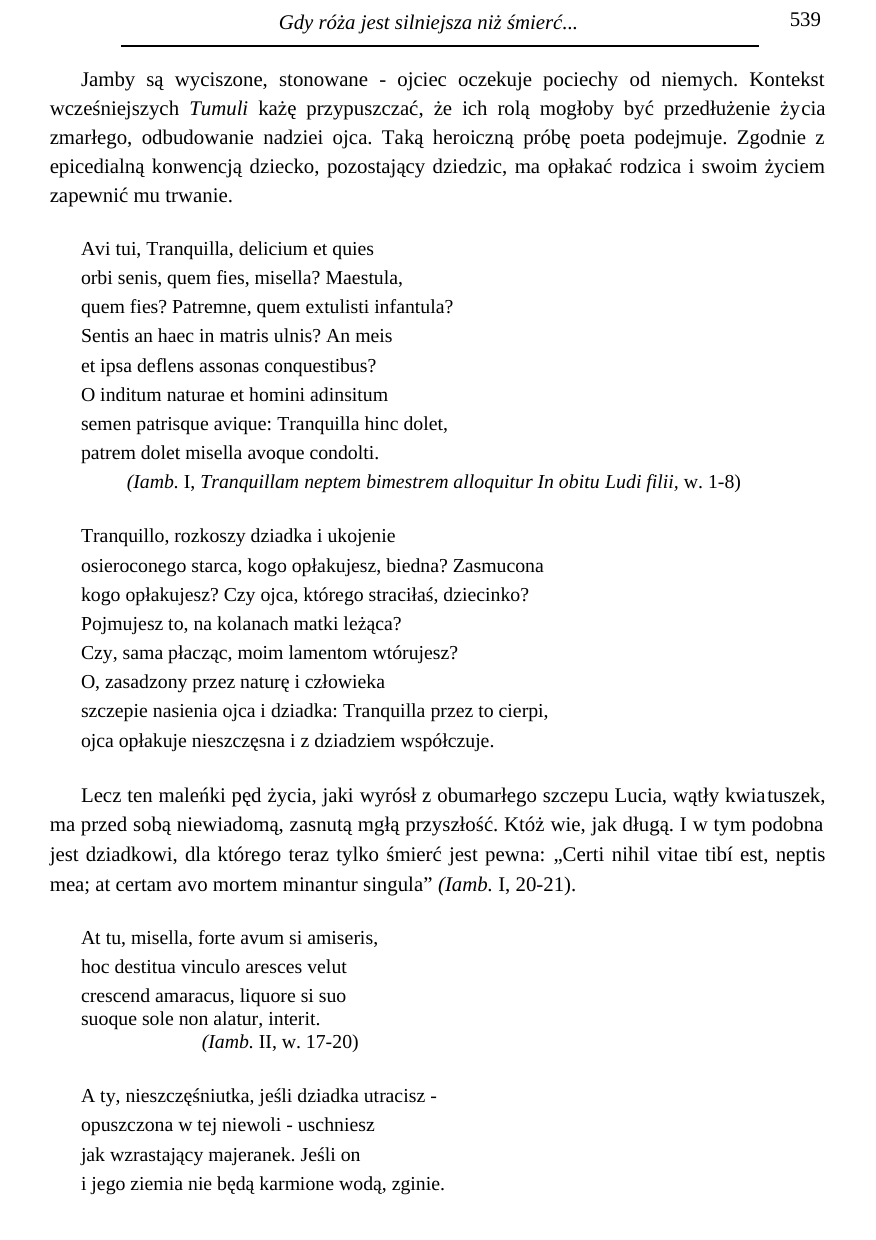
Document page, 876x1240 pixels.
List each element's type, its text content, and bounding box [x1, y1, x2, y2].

text Tranquillo, rozkoszy dziadka i ukojenie [49, 524, 826, 547]
text O inditum naturae et homini adinsitum [49, 383, 826, 406]
text Pojmujesz to, na kolanach matki leżąca? [49, 612, 826, 635]
text Lecz ten maleńki pęd życia, jaki wyrósł z obumarłego szczepu Lucia, wątły kwia­tuszek, ma przed sobą niewiadomą, zasnutą mgłą przyszłość. Któż wie, jak długą. I w tym podobna jest dziadkowi, dla którego teraz tylko śmierć jest pewna: „Certi nihil vitae tibí est, neptis mea; at certam avo mortem minantur singula” (Iamb. I, 20-21). [49, 783, 826, 896]
text A ty, nieszczęśniutka, jeśli dziadka utracisz - [49, 1084, 826, 1107]
text (Iamb. I, Tranquillam neptem bimestrem alloquitur In obitu Ludi filii, w. 1-8) [49, 470, 826, 493]
text i jego ziemia nie będą karmione wodą, zginie. [49, 1172, 826, 1194]
text Gdy róża jest silniejsza niż śmierć... [278, 9, 597, 34]
text Czy, sama płacząc, moim lamentom wtórujesz? [49, 641, 826, 664]
text O, zasadzony przez naturę i człowieka [49, 670, 826, 693]
text jak wzrastający majeranek. Jeśli on [49, 1142, 826, 1165]
text osieroconego starca, kogo opłakujesz, biedna? Zasmucona [49, 553, 826, 576]
text szczepie nasienia ojca i dziadka: Tranquilla przez to cierpi, [49, 699, 826, 722]
text orbi senis, quem fies, misella? Maestula, [49, 266, 826, 289]
text patrem dolet misella avoque condolti. [49, 441, 826, 464]
text Jamby są wyciszone, stonowane - ojciec oczekuje pociechy od niemych. Kontekst wcześniejszych Tumuli każę przypuszczać, że ich rolą mogłoby być przedłużenie ży­cia zmarłego, odbudowanie nadziei ojca. Taką heroiczną próbę poeta podejmuje. Zgodnie z epicedialną konwencją dziecko, pozostający dziedzic, ma opłakać rodzica i swoim życiem zapewnić mu trwanie. [49, 67, 826, 207]
text At tu, misella, forte avum si amiseris, [49, 926, 826, 949]
text suoque sole non alatur, interit. [49, 1007, 826, 1030]
text et ipsa deflens assonas conquestibus? [49, 353, 826, 376]
text quem fies? Patremne, quem extulisti infantula? [49, 295, 826, 318]
text hoc destitua vinculo aresces velut [49, 955, 826, 978]
text Avi tui, Tranquilla, delicium et quies [49, 237, 826, 260]
text crescend amaracus, liquore si suo [49, 984, 826, 1007]
text kogo opłakujesz? Czy ojca, którego straciłaś, dziecinko? [49, 583, 826, 606]
text 539 [789, 7, 825, 31]
text opuszczona w tej niewoli - uschniesz [49, 1113, 826, 1136]
text Sentis an haec in matris ulnis? An meis [49, 324, 826, 347]
text ojca opłakuje nieszczęsna i z dziadziem współczuje. [49, 728, 826, 751]
text (Iamb. II, w. 17-20) [202, 1030, 826, 1053]
text semen patrisque avique: Tranquilla hinc dolet, [49, 412, 826, 435]
